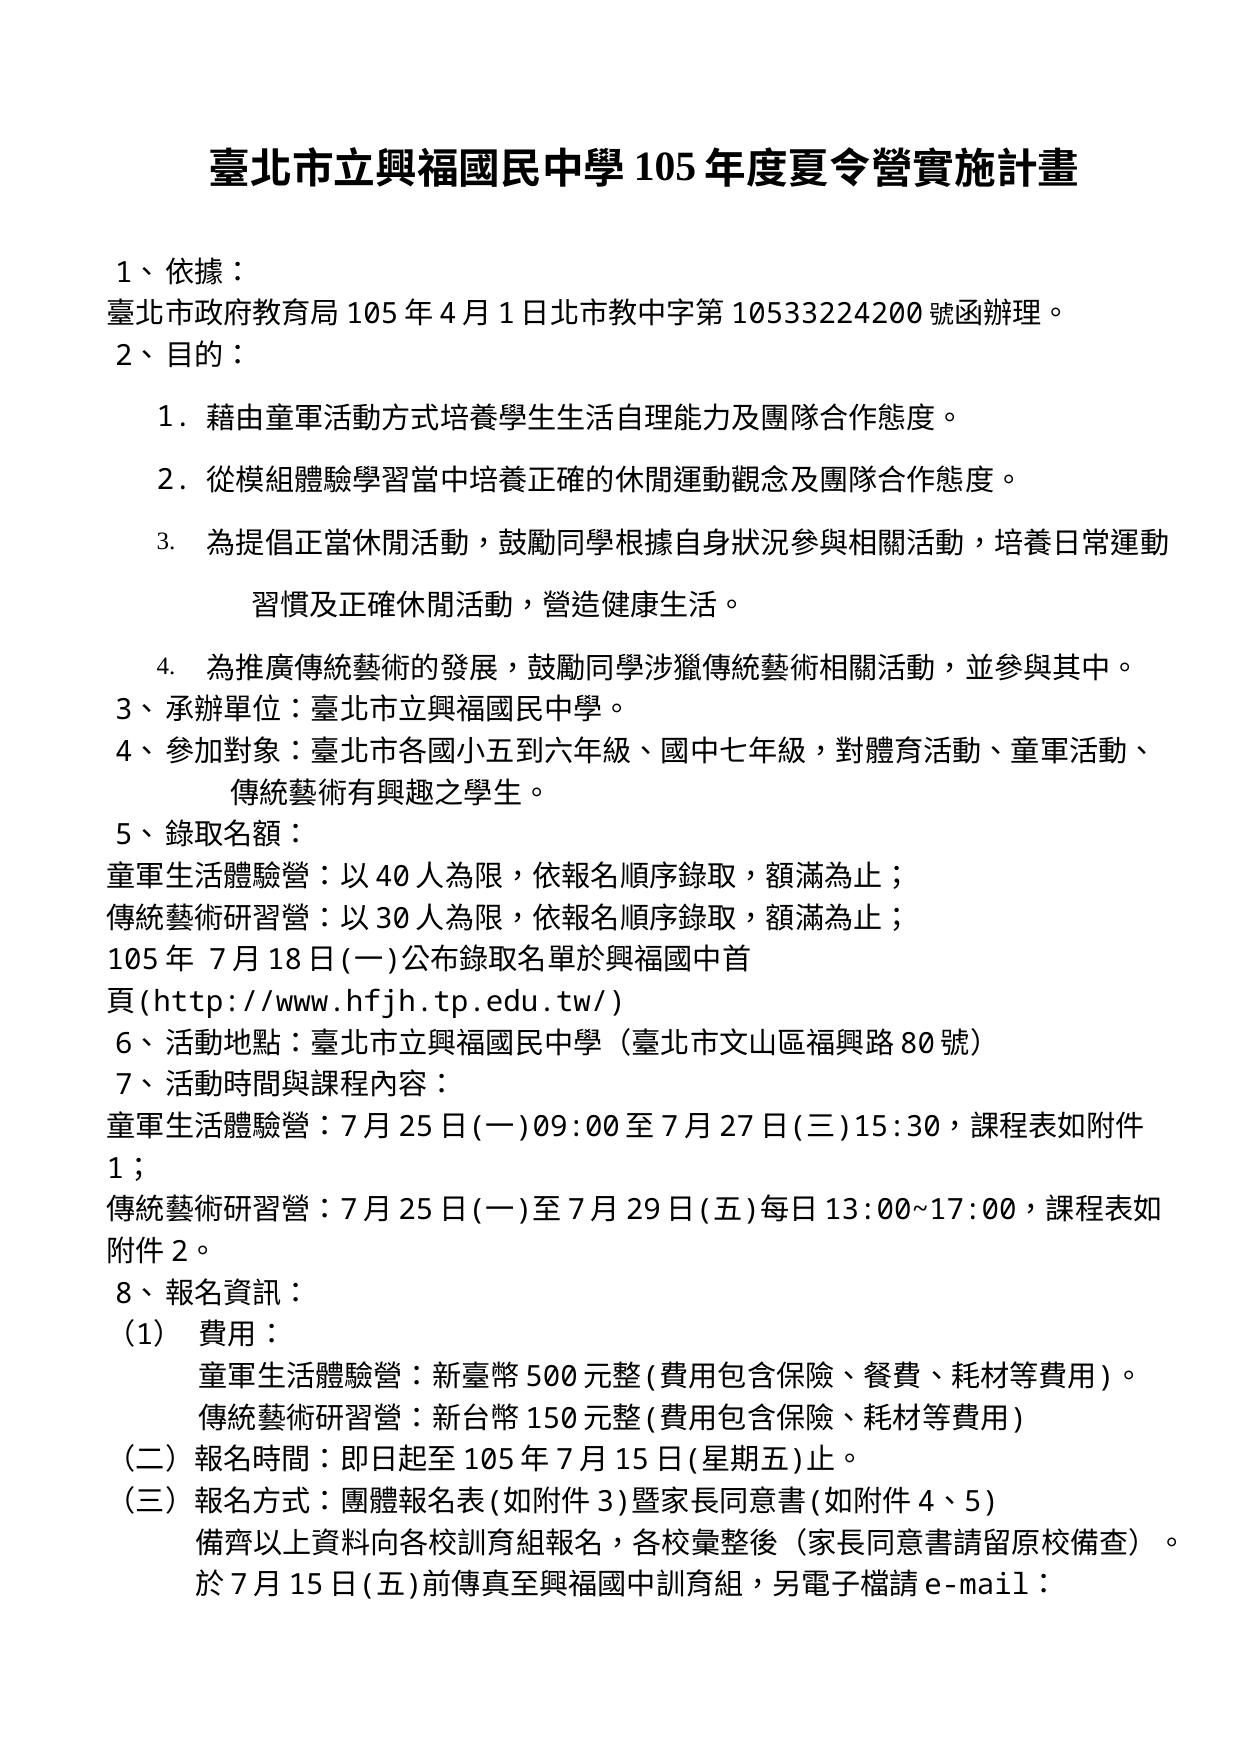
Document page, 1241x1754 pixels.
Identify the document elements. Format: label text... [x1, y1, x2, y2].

list 為提倡正當休閒活動，鼓勵同學根據自身狀況參與相關活動，培養日常運動習慣及正確休閒活動，營造健康生活。 [156, 499, 1181, 624]
list 參加對象：臺北市各國小五到六年級、國中七年級，對體育活動、童軍活動、傳統藝術有興趣之學生。 [115, 728, 1181, 811]
list 依據： [115, 249, 1181, 291]
text （三）報名方式：團體報名表(如附件3)暨家長同意書(如附件4、5) [106, 1478, 1181, 1520]
text 傳統藝術研習營：以30人為限，依報名順序錄取，額滿為止； [106, 895, 1181, 936]
text 傳統藝術研習營：7月25日(一)至7月29日(五)每日13:00~17:00，課程表如附件2。 [106, 1186, 1181, 1270]
list 費用： [106, 1311, 1181, 1353]
list 錄取名額： [115, 811, 1181, 853]
list 目的： [115, 332, 1181, 374]
list 藉由童軍活動方式培養學生生活自理能力及團隊合作態度。 [156, 374, 1181, 436]
list 承辦單位：臺北市立興福國民中學。 [115, 686, 1181, 728]
list 活動地點：臺北市立興福國民中學（臺北市文山區福興路80號） [115, 1020, 1181, 1061]
text 備齊以上資料向各校訓育組報名，各校彙整後（家長同意書請留原校備查）。於7月15日(五)前傳真至興福國中訓育組，另電子檔請e-mail：minerva.a729@msa.hinet.net訓育組長。 [195, 1520, 1181, 1603]
text 童軍生活體驗營：新臺幣500元整(費用包含保險、餐費、耗材等費用)。 [198, 1353, 1181, 1395]
text 童軍生活體驗營：7月25日(一)09:00至7月27日(三)15:30，課程表如附件1； [106, 1103, 1181, 1186]
text 臺北市政府教育局105年4月1日北市教中字第10533224200號函辦理。 [106, 291, 1181, 332]
list 為推廣傳統藝術的發展，鼓勵同學涉獵傳統藝術相關活動，並參與其中。 [156, 624, 1181, 686]
text 臺北市立興福國民中學105年度夏令營實施計畫 [106, 124, 1181, 186]
list 活動時間與課程內容： [115, 1061, 1181, 1103]
list 報名資訊： [115, 1270, 1181, 1311]
text 傳統藝術研習營：新台幣150元整(費用包含保險、耗材等費用) [198, 1395, 1181, 1436]
text 童軍生活體驗營：以40人為限，依報名順序錄取，額滿為止； [106, 853, 1181, 895]
text 105年 7月18日(一)公布錄取名單於興福國中首頁(http://www.hfjh.tp.edu.tw/) [106, 936, 1181, 1020]
text （二）報名時間：即日起至105年7月15日(星期五)止。 [106, 1436, 1181, 1478]
list 從模組體驗學習當中培養正確的休閒運動觀念及團隊合作態度。 [156, 436, 1181, 499]
